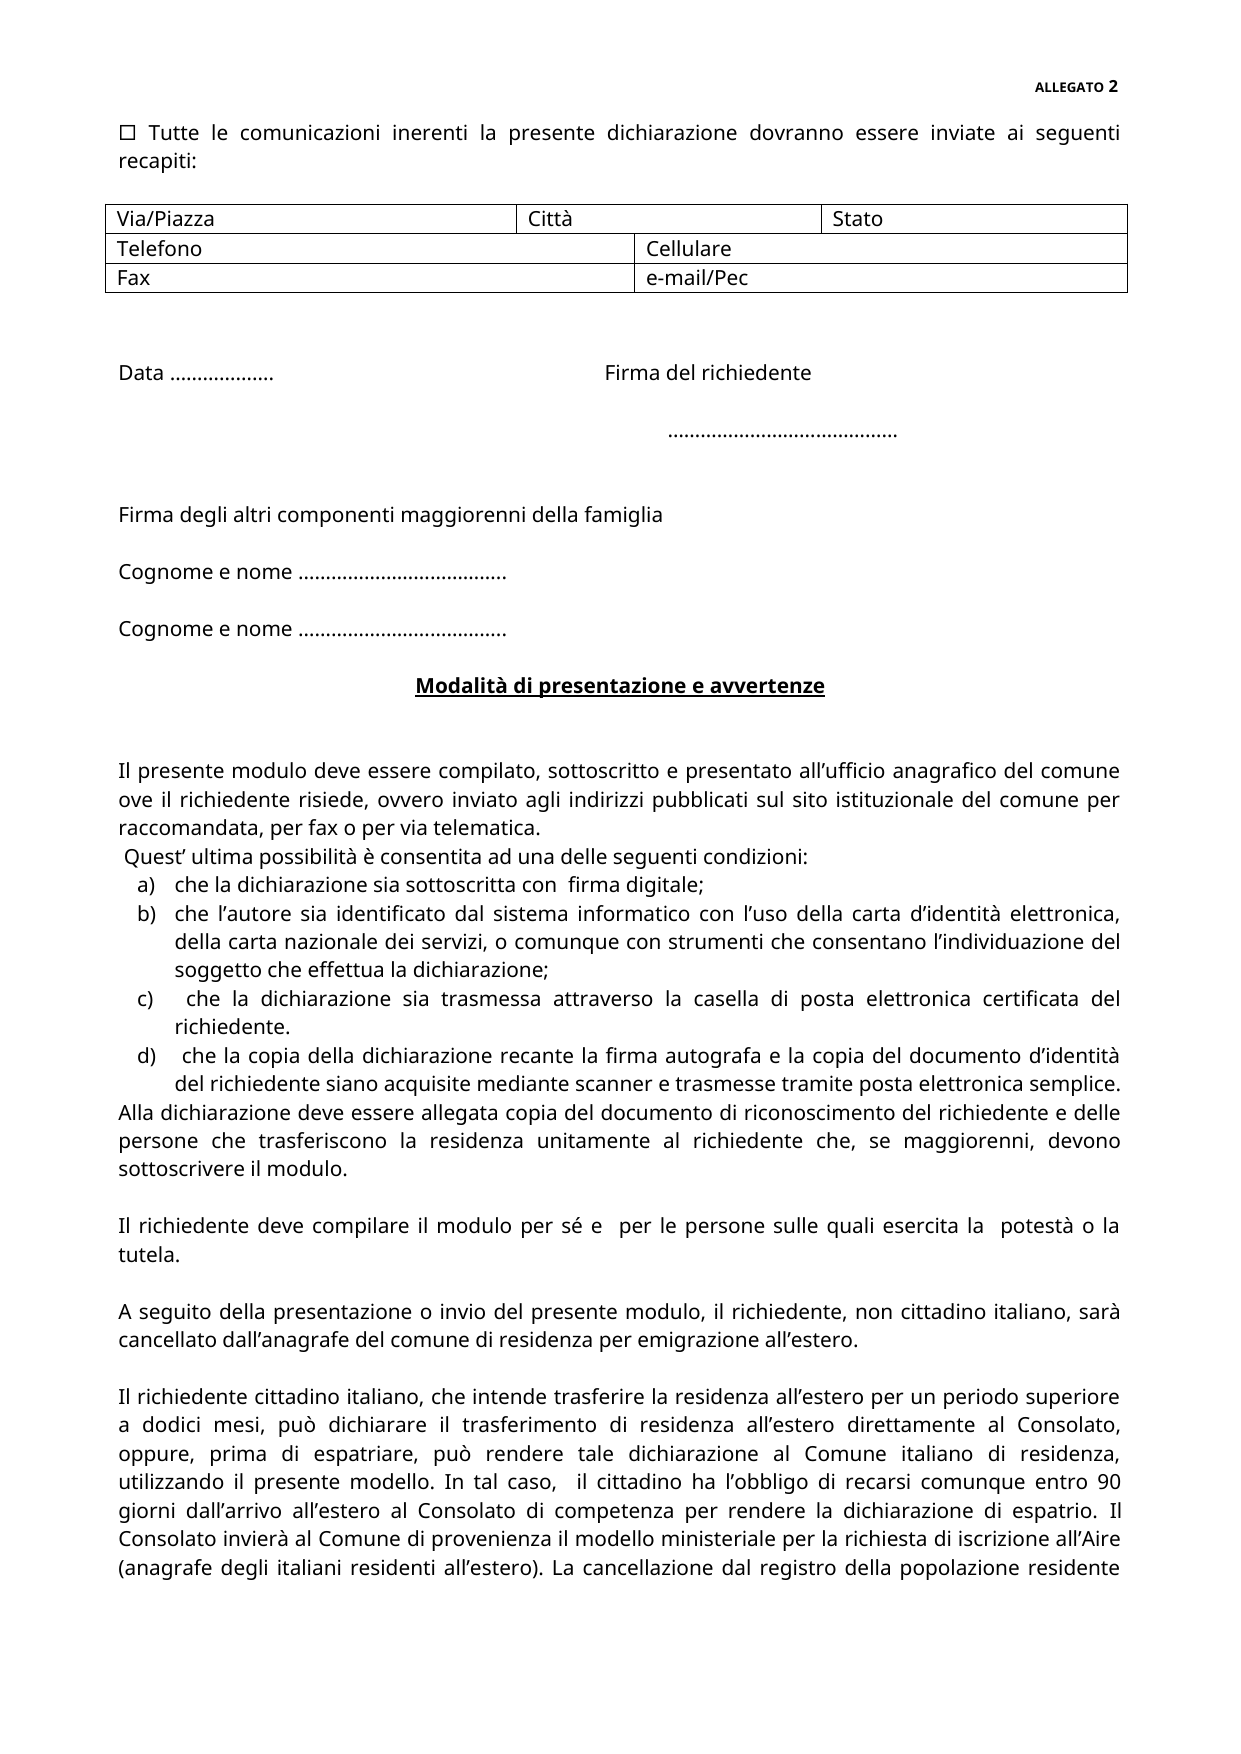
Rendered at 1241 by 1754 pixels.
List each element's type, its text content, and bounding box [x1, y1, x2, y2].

table_cell Fax [106, 264, 634, 292]
text Il richiedente cittadino italiano, che intende trasferire la residenza all’estero per un periodo superiore a dodici mesi, può dichiarare il trasferimento di residenza all’estero direttamente al Consolato, oppure, prima di espatriare, può rendere tale dichiarazione al Comune italiano di residenza, utilizzando il presente modello. In tal caso, il cittadino ha l’obbligo di recarsi comunque entro 90 giorni dall’arrivo all’estero al Consolato di competenza per rendere la dichiarazione di espatrio. Il Consolato invierà al Comune di provenienza il modello ministeriale per la richiesta di iscrizione all’Aire (anagrafe degli italiani residenti all’estero). La cancellazione dal registro della popolazione residente [118, 1382, 1122, 1581]
table_header Città [517, 205, 821, 233]
list che la dichiarazione sia sottoscritta con firma digitale; [137, 870, 1122, 899]
table_header Via/Piazza [106, 205, 516, 233]
table_cell Telefono [106, 234, 634, 262]
text Quest’ ultima possibilità è consentita ad una delle seguenti condizioni: [118, 842, 1122, 870]
text Cognome e nome ……………………………….. [118, 614, 1122, 643]
text Il presente modulo deve essere compilato, sottoscritto e presentato all’ufficio anagrafico del comune ove il richiedente risiede, ovvero inviato agli indirizzi pubblicati sul sito istituzionale del comune per raccomandata, per fax o per via telematica. [118, 756, 1122, 842]
text Firma degli altri componenti maggiorenni della famiglia [118, 501, 1122, 529]
list che la copia della dichiarazione recante la firma autografa e la copia del documento d’identità del richiedente siano acquisite mediante scanner e trasmesse tramite posta elettronica semplice. [137, 1041, 1122, 1098]
text Cognome e nome ……………………………….. [118, 557, 1122, 586]
list che l’autore sia identificato dal sistema informatico con l’uso della carta d’identità elettronica, della carta nazionale dei servizi, o comunque con strumenti che consentano l’individuazione del soggetto che effettua la dichiarazione; [137, 899, 1122, 984]
text A seguito della presentazione o invio del presente modulo, il richiedente, non cittadino italiano, sarà cancellato dall’anagrafe del comune di residenza per emigrazione all’estero. [118, 1297, 1122, 1354]
text …………………………………… [118, 415, 1122, 444]
text Data ………………. Firma del richiedente [118, 358, 1122, 387]
table_cell e-mail/Pec [635, 264, 1127, 292]
table_header Stato [822, 205, 1127, 233]
text Il richiedente deve compilare il modulo per sé e per le persone sulle quali esercita la potestà o la tutela. [118, 1211, 1122, 1268]
text  Tutte le comunicazioni inerenti la presente dichiarazione dovranno essere inviate ai seguenti recapiti: [118, 118, 1122, 175]
text Modalità di presentazione e avvertenze [118, 671, 1122, 699]
table_cell Cellulare [635, 234, 1127, 262]
list che la dichiarazione sia trasmessa attraverso la casella di posta elettronica certificata del richiedente. [137, 984, 1122, 1041]
text Alla dichiarazione deve essere allegata copia del documento di riconoscimento del richiedente e delle persone che trasferiscono la residenza unitamente al richiedente che, se maggiorenni, devono sottoscrivere il modulo. [118, 1098, 1122, 1183]
